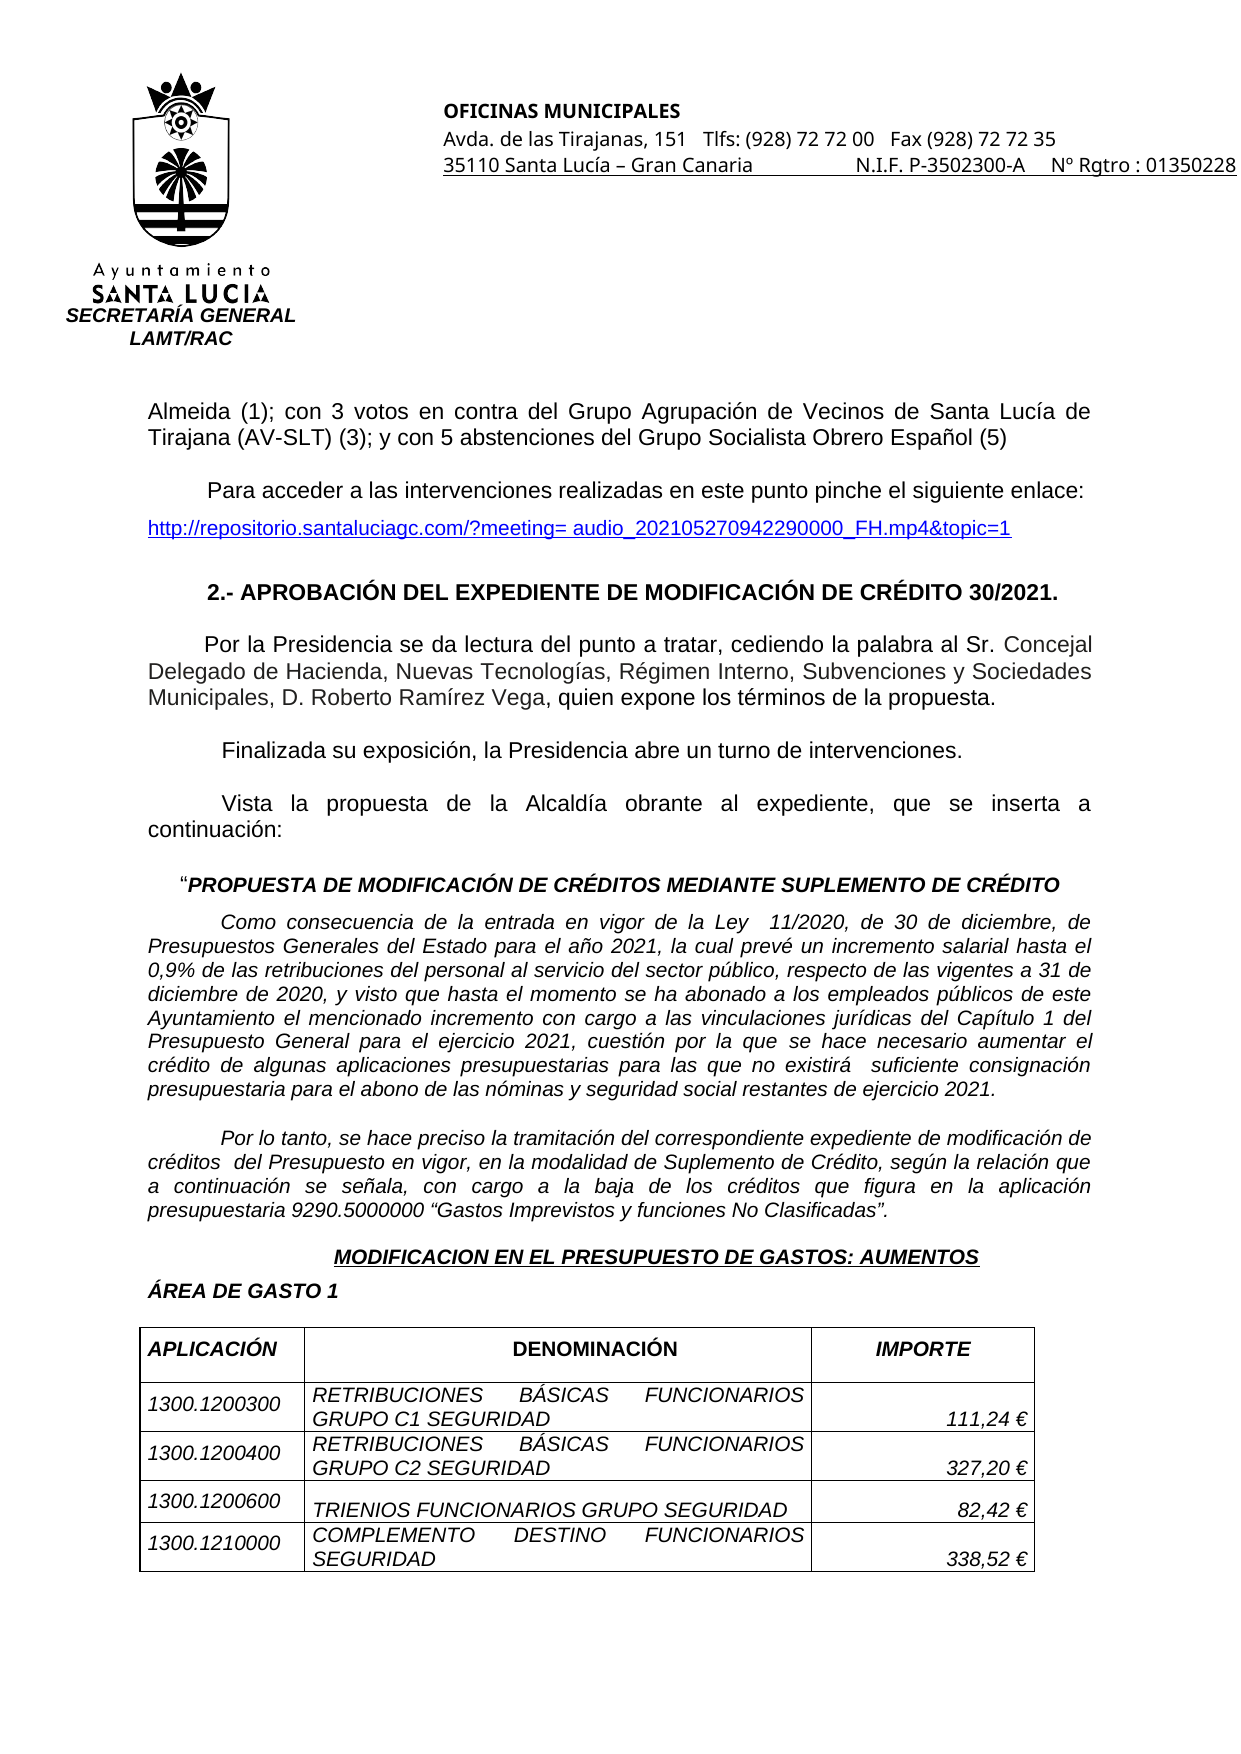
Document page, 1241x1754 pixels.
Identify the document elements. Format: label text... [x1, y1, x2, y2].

table_cell 1300.1200600 [141, 1481, 304, 1522]
table_header APLICACIÓN [141, 1328, 304, 1382]
table_cell TRIENIOS FUNCIONARIOS GRUPO SEGURIDAD [305, 1481, 811, 1522]
text ÁREA DE GASTO 1 [148, 1279, 1092, 1303]
text 2.- APROBACIÓN DEL EXPEDIENTE DE MODIFICACIÓN DE CRÉDITO 30/2021. [148, 579, 1092, 605]
table_cell 1300.1200300 [141, 1383, 304, 1431]
text Por lo tanto, se hace preciso la tramitación del correspondiente expediente de modificación de créditos del Presupuesto en vigor, en la modalidad de Suplemento de Crédito, según la relación que a continuación se señala, con cargo a la baja de los créditos que figura en la aplicación presupuestaria 9290.5000000 “Gastos Imprevistos y funciones No Clasificadas”. [148, 1126, 1092, 1222]
text MODIFICACION EN EL PRESUPUESTO DE GASTOS: AUMENTOS [148, 1245, 1092, 1269]
table_cell 82,42 € [812, 1481, 1034, 1522]
table_cell RETRIBUCIONES BÁSICAS FUNCIONARIOS GRUPO C2 SEGURIDAD [305, 1432, 811, 1480]
text Como consecuencia de la entrada en vigor de la Ley 11/2020, de 30 de diciembre, de Presupuestos Generales del Estado para el año 2021, la cual prevé un incremento salarial hasta el 0,9% de las retribuciones del personal al servicio del sector público, respecto de las vigentes a 31 de diciembre de 2020, y visto que hasta el momento se ha abonado a los empleados públicos de este Ayuntamiento el mencionado incremento con cargo a las vinculaciones jurídicas del Capítulo 1 del Presupuesto General para el ejercicio 2021, cuestión por la que se hace necesario aumentar el crédito de algunas aplicaciones presupuestarias para las que no existirá suficiente consignación presupuestaria para el abono de las nóminas y seguridad social restantes de ejercicio 2021. [148, 909, 1092, 1101]
text “pROPUESTA DE MODIFICACIÓN DE CRÉDITOS MEDIANTE SUPLEMENTO DE CRÉDITO [148, 871, 1092, 897]
table_cell 327,20 € [812, 1432, 1034, 1480]
text Para acceder a las intervenciones realizadas en este punto pinche el siguiente enlace: [148, 477, 1092, 503]
text Por la Presidencia se da lectura del punto a tratar, cediendo la palabra al Sr. Concejal Delegado de Hacienda, Nuevas Tecnologías, Régimen Interno, Subvenciones y Sociedades Municipales, D. Roberto Ramírez Vega, quien expone los términos de la propuesta. [148, 631, 1092, 710]
table_cell 338,52 € [812, 1523, 1034, 1571]
text Almeida (1); con 3 votos en contra del Grupo Agrupación de Vecinos de Santa Lucía de Tirajana (AV-SLT) (3); y con 5 abstenciones del Grupo Socialista Obrero Español (5) [148, 398, 1092, 451]
table_cell 1300.1200400 [141, 1432, 304, 1480]
table_cell RETRIBUCIONES BÁSICAS FUNCIONARIOS GRUPO C1 SEGURIDAD [305, 1383, 811, 1431]
table_header DENOMINACIÓN [305, 1328, 811, 1382]
table_header IMPORTE [812, 1328, 1034, 1382]
table_cell 111,24 € [812, 1383, 1034, 1431]
text http://repositorio.santaluciagc.com/?meeting= audio_202105270942290000_FH.mp4&topic=1 [148, 516, 1092, 540]
text Vista la propuesta de la Alcaldía obrante al expediente, que se inserta a continuación: [148, 789, 1092, 842]
table_cell 1300.1210000 [141, 1523, 304, 1571]
table_cell COMPLEMENTO DESTINO FUNCIONARIOS SEGURIDAD [305, 1523, 811, 1571]
text Finalizada su exposición, la Presidencia abre un turno de intervenciones. [148, 737, 1092, 763]
